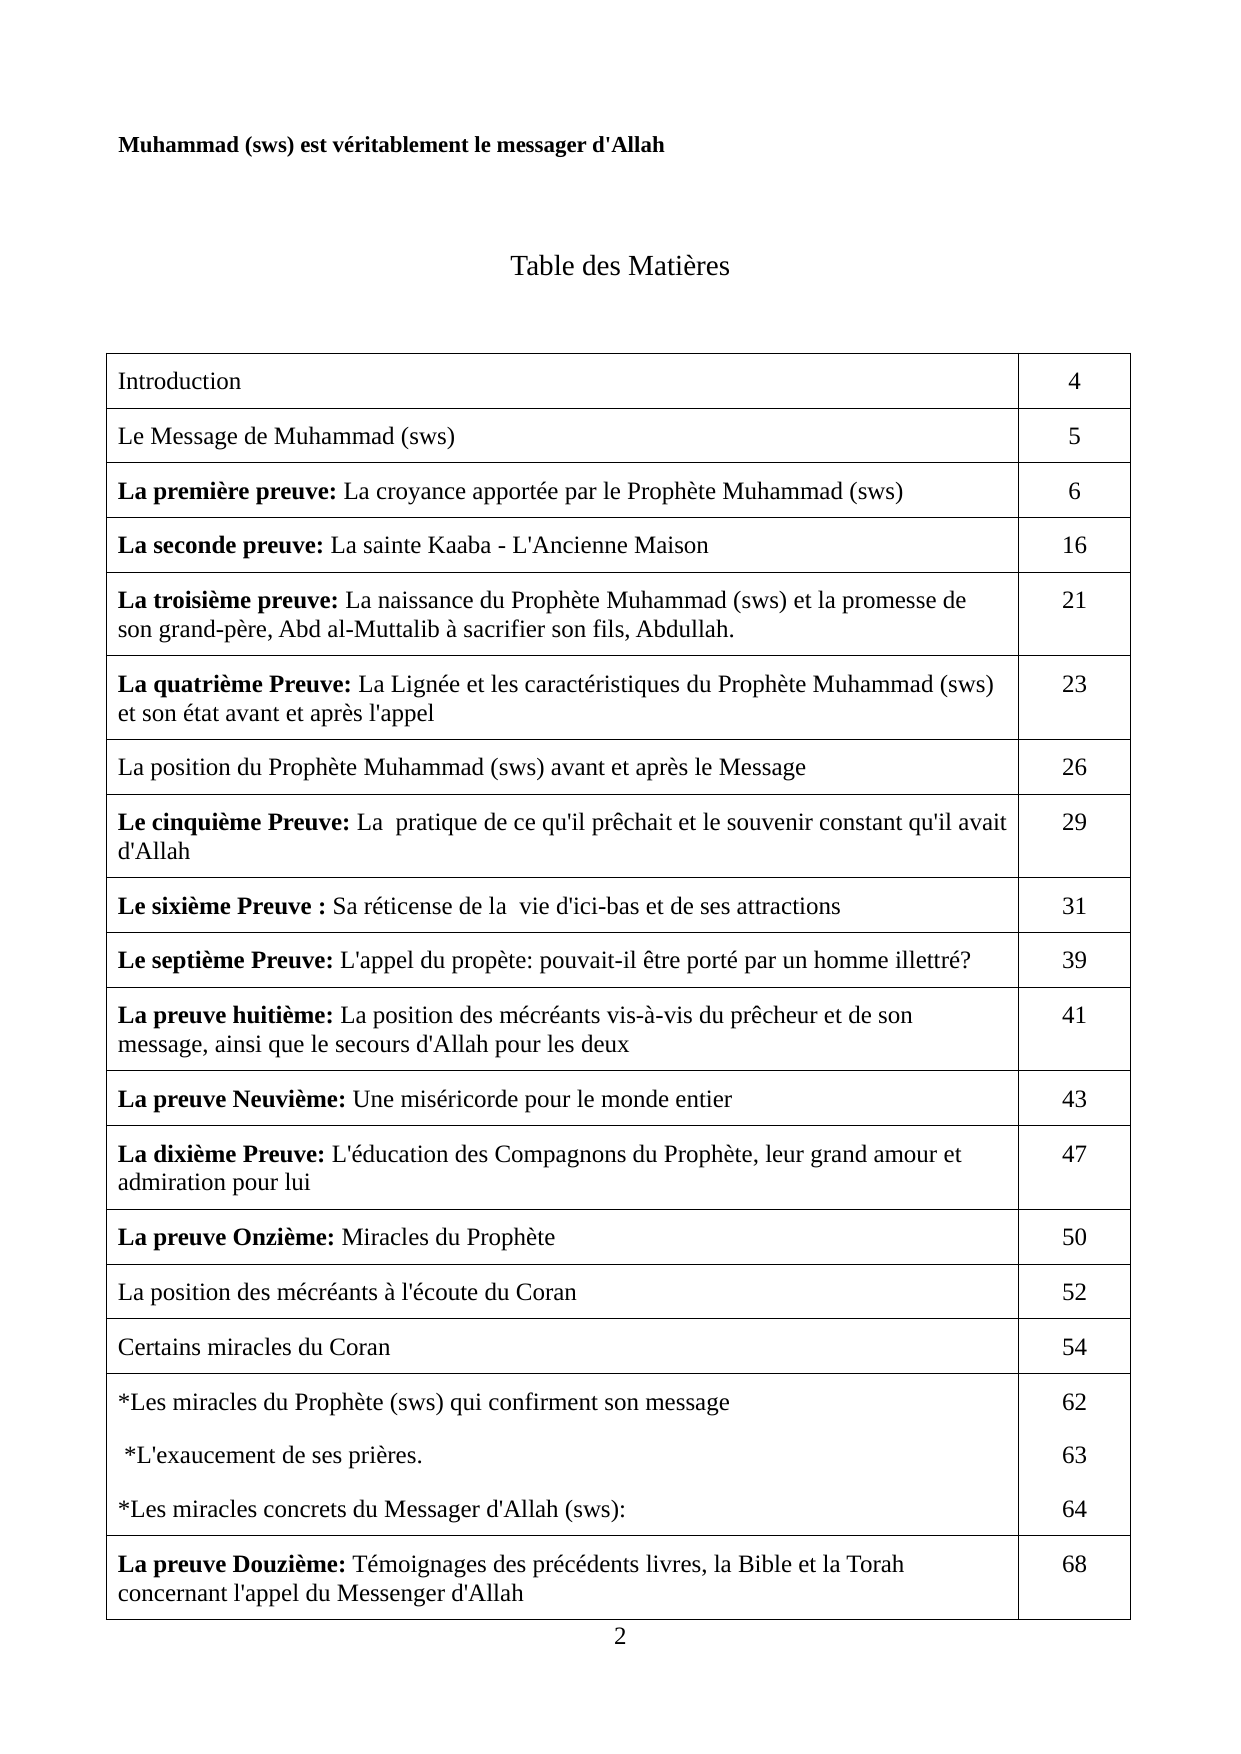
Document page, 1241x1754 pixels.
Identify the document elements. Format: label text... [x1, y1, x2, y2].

table_cell 29 [1019, 795, 1130, 877]
table_cell 50 [1019, 1210, 1130, 1263]
text Table des Matières [118, 248, 1122, 282]
table_cell 16 [1019, 518, 1130, 572]
table_cell Le cinquième Preuve: La pratique de ce qu'il prêchait et le souvenir constant qu'il avait d'Allah [107, 795, 1018, 877]
table_cell La preuve Onzième: Miracles du Prophète [107, 1210, 1018, 1263]
table_cell La seconde preuve: La sainte Kaaba - L'Ancienne Maison [107, 518, 1018, 572]
table_cell 31 [1019, 878, 1130, 932]
table_cell 6 [1019, 463, 1130, 517]
table_cell 41 [1019, 988, 1130, 1070]
table_cell La troisième preuve: La naissance du Prophète Muhammad (sws) et la promesse de son grand-père, Abd al-Muttalib à sacrifier son fils, Abdullah. [107, 573, 1018, 655]
table_cell La position du Prophète Muhammad (sws) avant et après le Message [107, 740, 1018, 794]
table_header Introduction [107, 354, 1018, 407]
table_cell 47 [1019, 1126, 1130, 1209]
table_cell 52 [1019, 1265, 1130, 1318]
table_cell 26 [1019, 740, 1130, 794]
table_cell 54 [1019, 1319, 1130, 1373]
table_cell 21 [1019, 573, 1130, 655]
table_cell 68 [1019, 1536, 1130, 1619]
table_cell Le septième Preuve: L'appel du propète: pouvait-il être porté par un homme illettré? [107, 933, 1018, 987]
table_cell La preuve Neuvième: Une miséricorde pour le monde entier [107, 1071, 1018, 1125]
table_cell Le Message de Muhammad (sws) [107, 409, 1018, 462]
table_cell La preuve huitième: La position des mécréants vis-à-vis du prêcheur et de son message, ainsi que le secours d'Allah pour les deux [107, 988, 1018, 1070]
table_cell 62 63 64 [1019, 1374, 1130, 1535]
table_cell *Les miracles du Prophète (sws) qui confirment son message *L'exaucement de ses prières. *Les miracles concrets du Messager d'Allah (sws): [107, 1374, 1018, 1535]
table_cell La première preuve: La croyance apportée par le Prophète Muhammad (sws) [107, 463, 1018, 517]
table_cell La dixième Preuve: L'éducation des Compagnons du Prophète, leur grand amour et admiration pour lui [107, 1126, 1018, 1209]
table_cell 5 [1019, 409, 1130, 462]
table_cell 43 [1019, 1071, 1130, 1125]
table_cell La quatrième Preuve: La Lignée et les caractéristiques du Prophète Muhammad (sws) et son état avant et après l'appel [107, 656, 1018, 739]
table_header 4 [1019, 354, 1130, 407]
table_cell Certains miracles du Coran [107, 1319, 1018, 1373]
table_cell 39 [1019, 933, 1130, 987]
table_cell 23 [1019, 656, 1130, 739]
table_cell La preuve Douzième: Témoignages des précédents livres, la Bible et la Torah concernant l'appel du Messenger d'Allah [107, 1536, 1018, 1619]
table_cell La position des mécréants à l'écoute du Coran [107, 1265, 1018, 1318]
table_cell Le sixième Preuve : Sa réticense de la vie d'ici-bas et de ses attractions [107, 878, 1018, 932]
